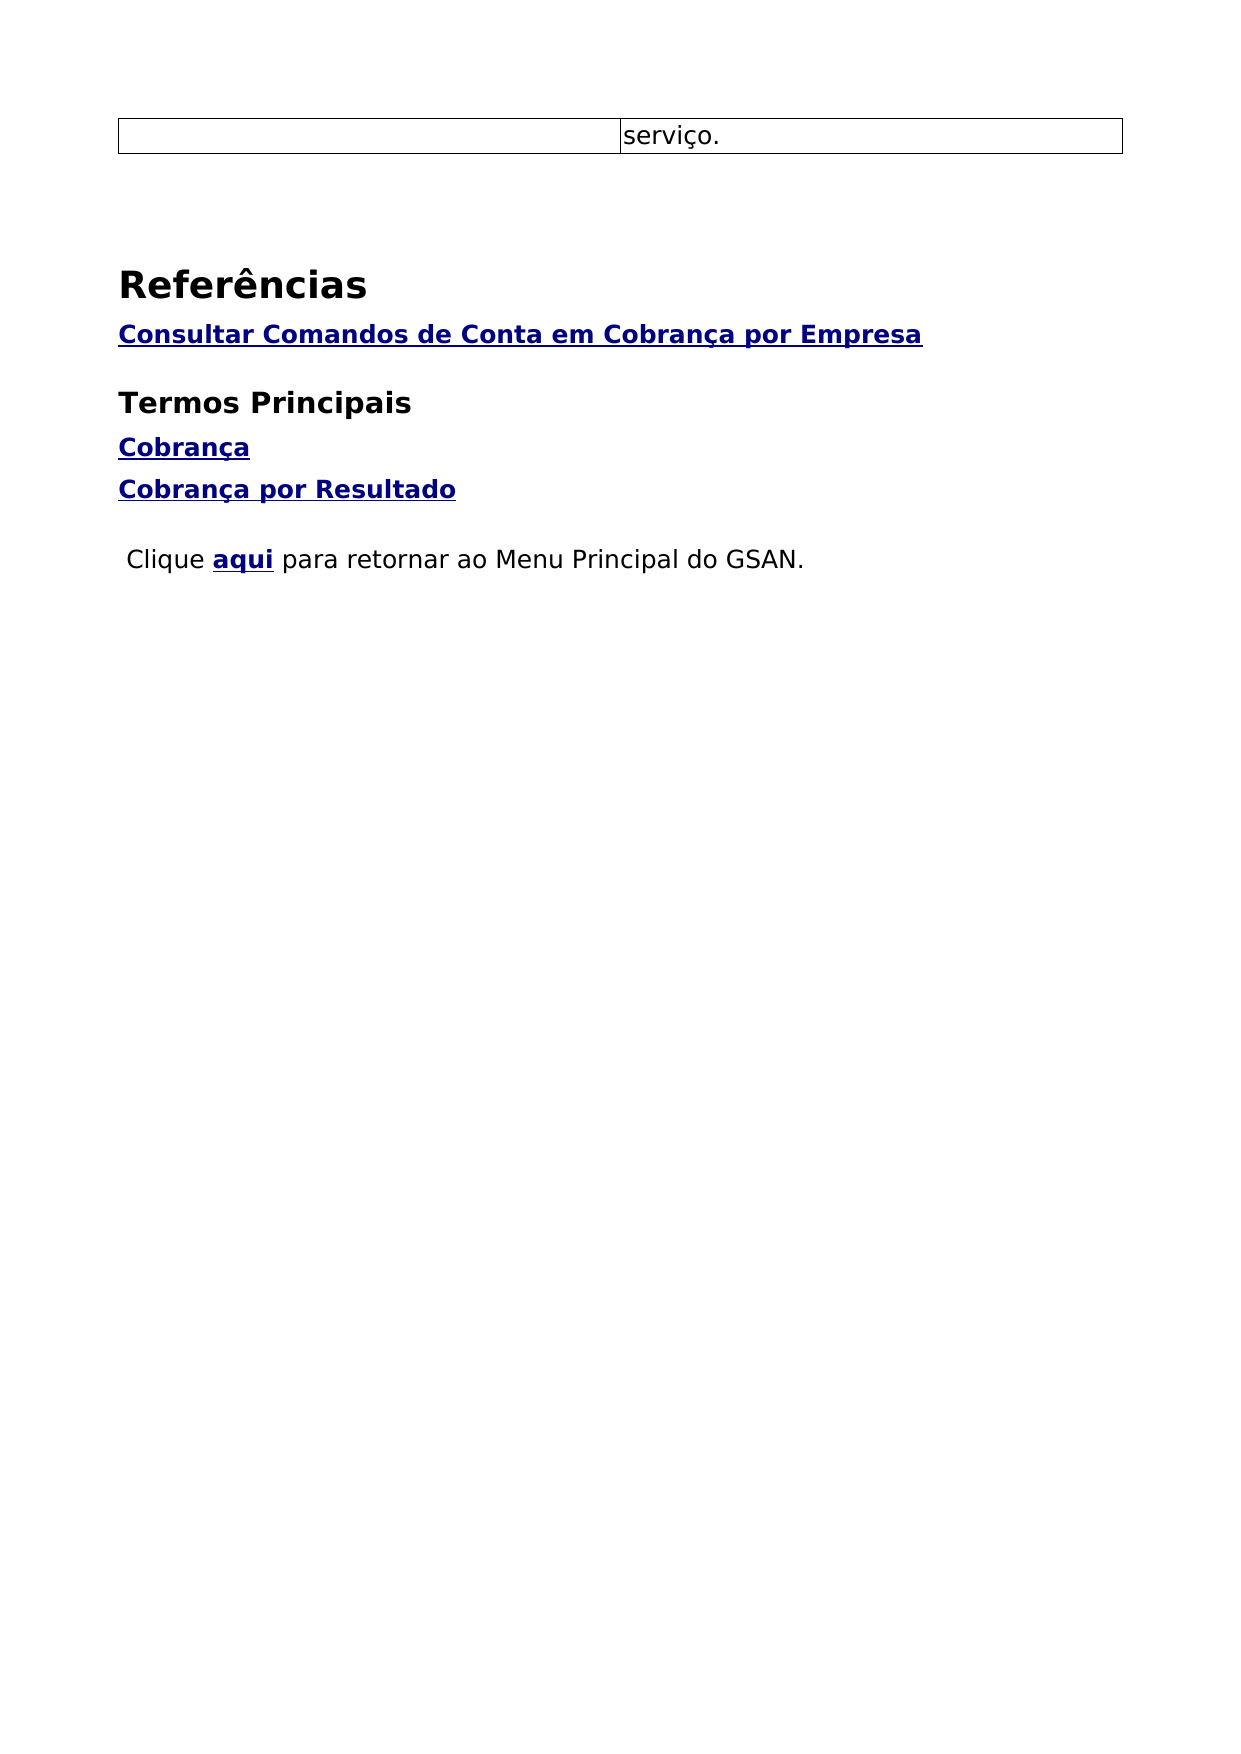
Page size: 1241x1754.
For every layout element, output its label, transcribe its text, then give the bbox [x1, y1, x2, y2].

table_cell [119, 119, 620, 153]
table_cell serviço. [621, 119, 1122, 153]
text Clique aqui para retornar ao Menu Principal do GSAN. [118, 517, 1122, 575]
text Consultar Comandos de Conta em Cobrança por Empresa [118, 320, 1122, 349]
subtitle Referências [118, 264, 1122, 308]
text Cobrança por Resultado [118, 475, 1122, 504]
text Cobrança [118, 433, 1122, 462]
subtitle Termos Principais [118, 387, 1122, 421]
